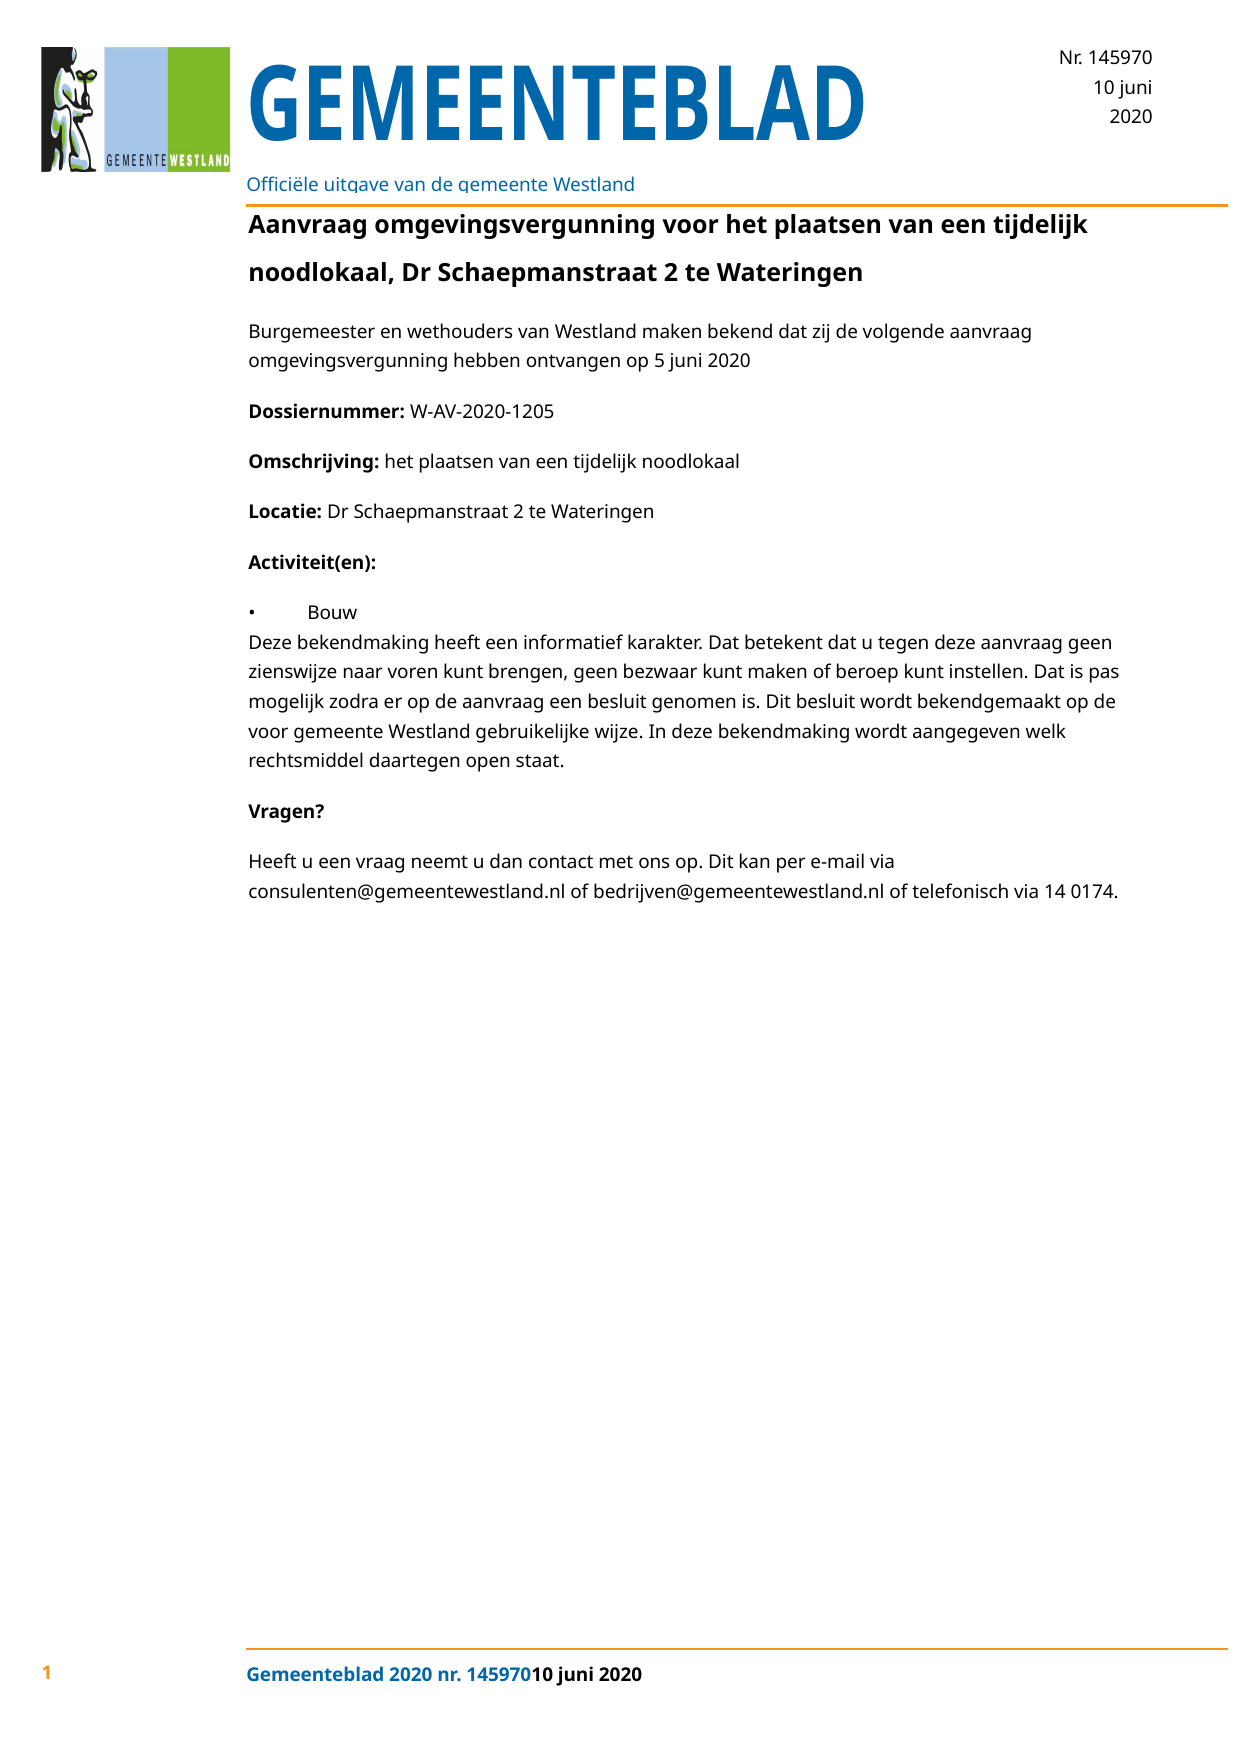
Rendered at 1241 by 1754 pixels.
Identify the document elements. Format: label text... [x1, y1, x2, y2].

text Vragen? [248, 798, 1152, 824]
picture [41, 47, 231, 172]
text Omschrijving: het plaatsen van een tijdelijk noodlokaal [248, 448, 1152, 474]
text Deze bekendmaking heeft een informatief karakter. Dat betekent dat u tegen deze aanvraag geen zienswijze naar voren kunt brengen, geen bezwaar kunt maken of beroep kunt instellen. Dat is pas mogelijk zodra er op de aanvraag een besluit genomen is. Dit besluit wordt bekendgemaakt op de voor gemeente Westland gebruikelijke wijze. In deze bekendmaking wordt aangegeven welk rechtsmiddel daartegen open staat. [248, 629, 1152, 773]
text Dossiernummer: W-AV-2020-1205 [248, 398, 1152, 424]
text Heeft u een vraag neemt u dan contact met ons op. Dit kan per e-mail via consulenten@gemeentewestland.nl of bedrijven@gemeentewestland.nl of telefonisch via 14 0174. [248, 848, 1152, 904]
list Bouw [248, 599, 1152, 625]
text Burgemeester en wethouders van Westland maken bekend dat zij de volgende aanvraag omgevingsvergunning hebben ontvangen op 5 juni 2020 [248, 318, 1152, 373]
text Locatie: Dr Schaepmanstraat 2 te Wateringen [248, 499, 1152, 524]
text Aanvraag omgevingsvergunning voor het plaatsen van een tijdelijk noodlokaal, Dr Schaepmanstraat 2 te Wateringen [248, 207, 1152, 288]
text Activiteit(en): [248, 549, 1152, 575]
